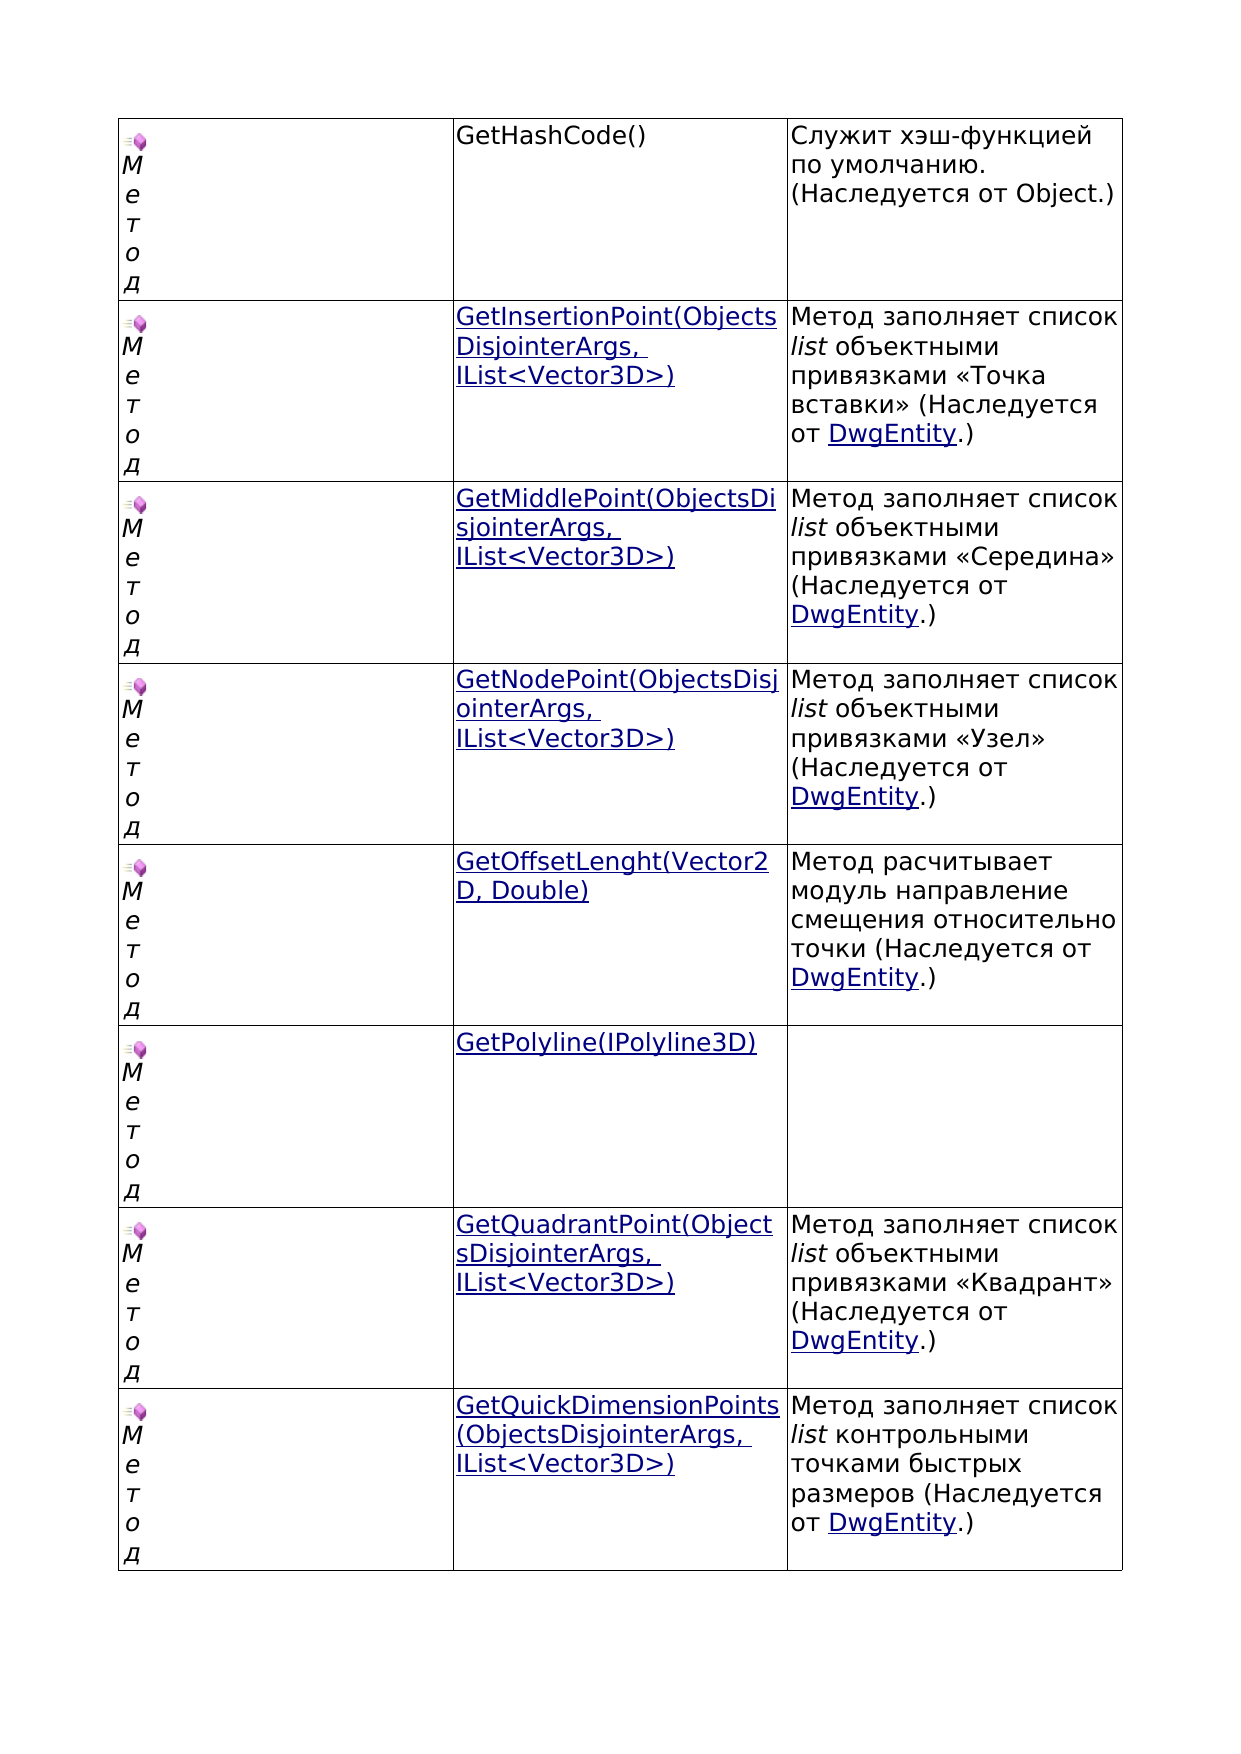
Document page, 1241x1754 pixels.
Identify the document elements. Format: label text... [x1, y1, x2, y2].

table_cell Метод расчитывает модуль направление смещения относительно точки (Наследуется от DwgEntity.) [788, 845, 1122, 1025]
picture [121, 859, 147, 877]
table_cell [119, 482, 453, 662]
table_cell GetPolyline(IPolyline3D) [454, 1026, 787, 1207]
picture [121, 678, 147, 696]
table_cell Метод заполняет список list объектными привязками «Точка вставки» (Наследуется от DwgEntity.) [788, 301, 1122, 481]
table_cell Служит хэш-функцией по умолчанию. (Наследуется от Object.) [788, 119, 1122, 299]
table_cell [119, 845, 453, 1025]
table_cell GetNodePoint(ObjectsDisjointerArgs, IList<Vector3D>) [454, 664, 787, 844]
table_cell [119, 119, 453, 299]
table_cell Метод заполняет список list объектными привязками «Квадрант» (Наследуется от DwgEntity.) [788, 1208, 1122, 1388]
picture [121, 133, 147, 151]
picture [121, 1041, 147, 1059]
picture [121, 496, 147, 514]
table_cell GetMiddlePoint(ObjectsDisjointerArgs, IList<Vector3D>) [454, 482, 787, 662]
table_cell Метод заполняет список list контрольными точками быстрых размеров (Наследуется от DwgEntity.) [788, 1389, 1122, 1570]
table_cell [119, 301, 453, 481]
table_cell [119, 1208, 453, 1388]
table_cell GetHashCode() [454, 119, 787, 299]
table_cell [119, 664, 453, 844]
table_cell GetQuickDimensionPoints(ObjectsDisjointerArgs, IList<Vector3D>) [454, 1389, 787, 1570]
picture [121, 1403, 147, 1421]
picture [121, 1222, 147, 1240]
table_cell Метод заполняет список list объектными привязками «Узел» (Наследуется от DwgEntity.) [788, 664, 1122, 844]
picture [121, 315, 147, 333]
table_cell GetOffsetLenght(Vector2D, Double) [454, 845, 787, 1025]
table_cell [119, 1026, 453, 1207]
table_cell GetInsertionPoint(ObjectsDisjointerArgs, IList<Vector3D>) [454, 301, 787, 481]
table_cell GetQuadrantPoint(ObjectsDisjointerArgs, IList<Vector3D>) [454, 1208, 787, 1388]
table_cell [788, 1026, 1122, 1207]
table_cell Метод заполняет список list объектными привязками «Середина» (Наследуется от DwgEntity.) [788, 482, 1122, 662]
table_cell [119, 1389, 453, 1570]
